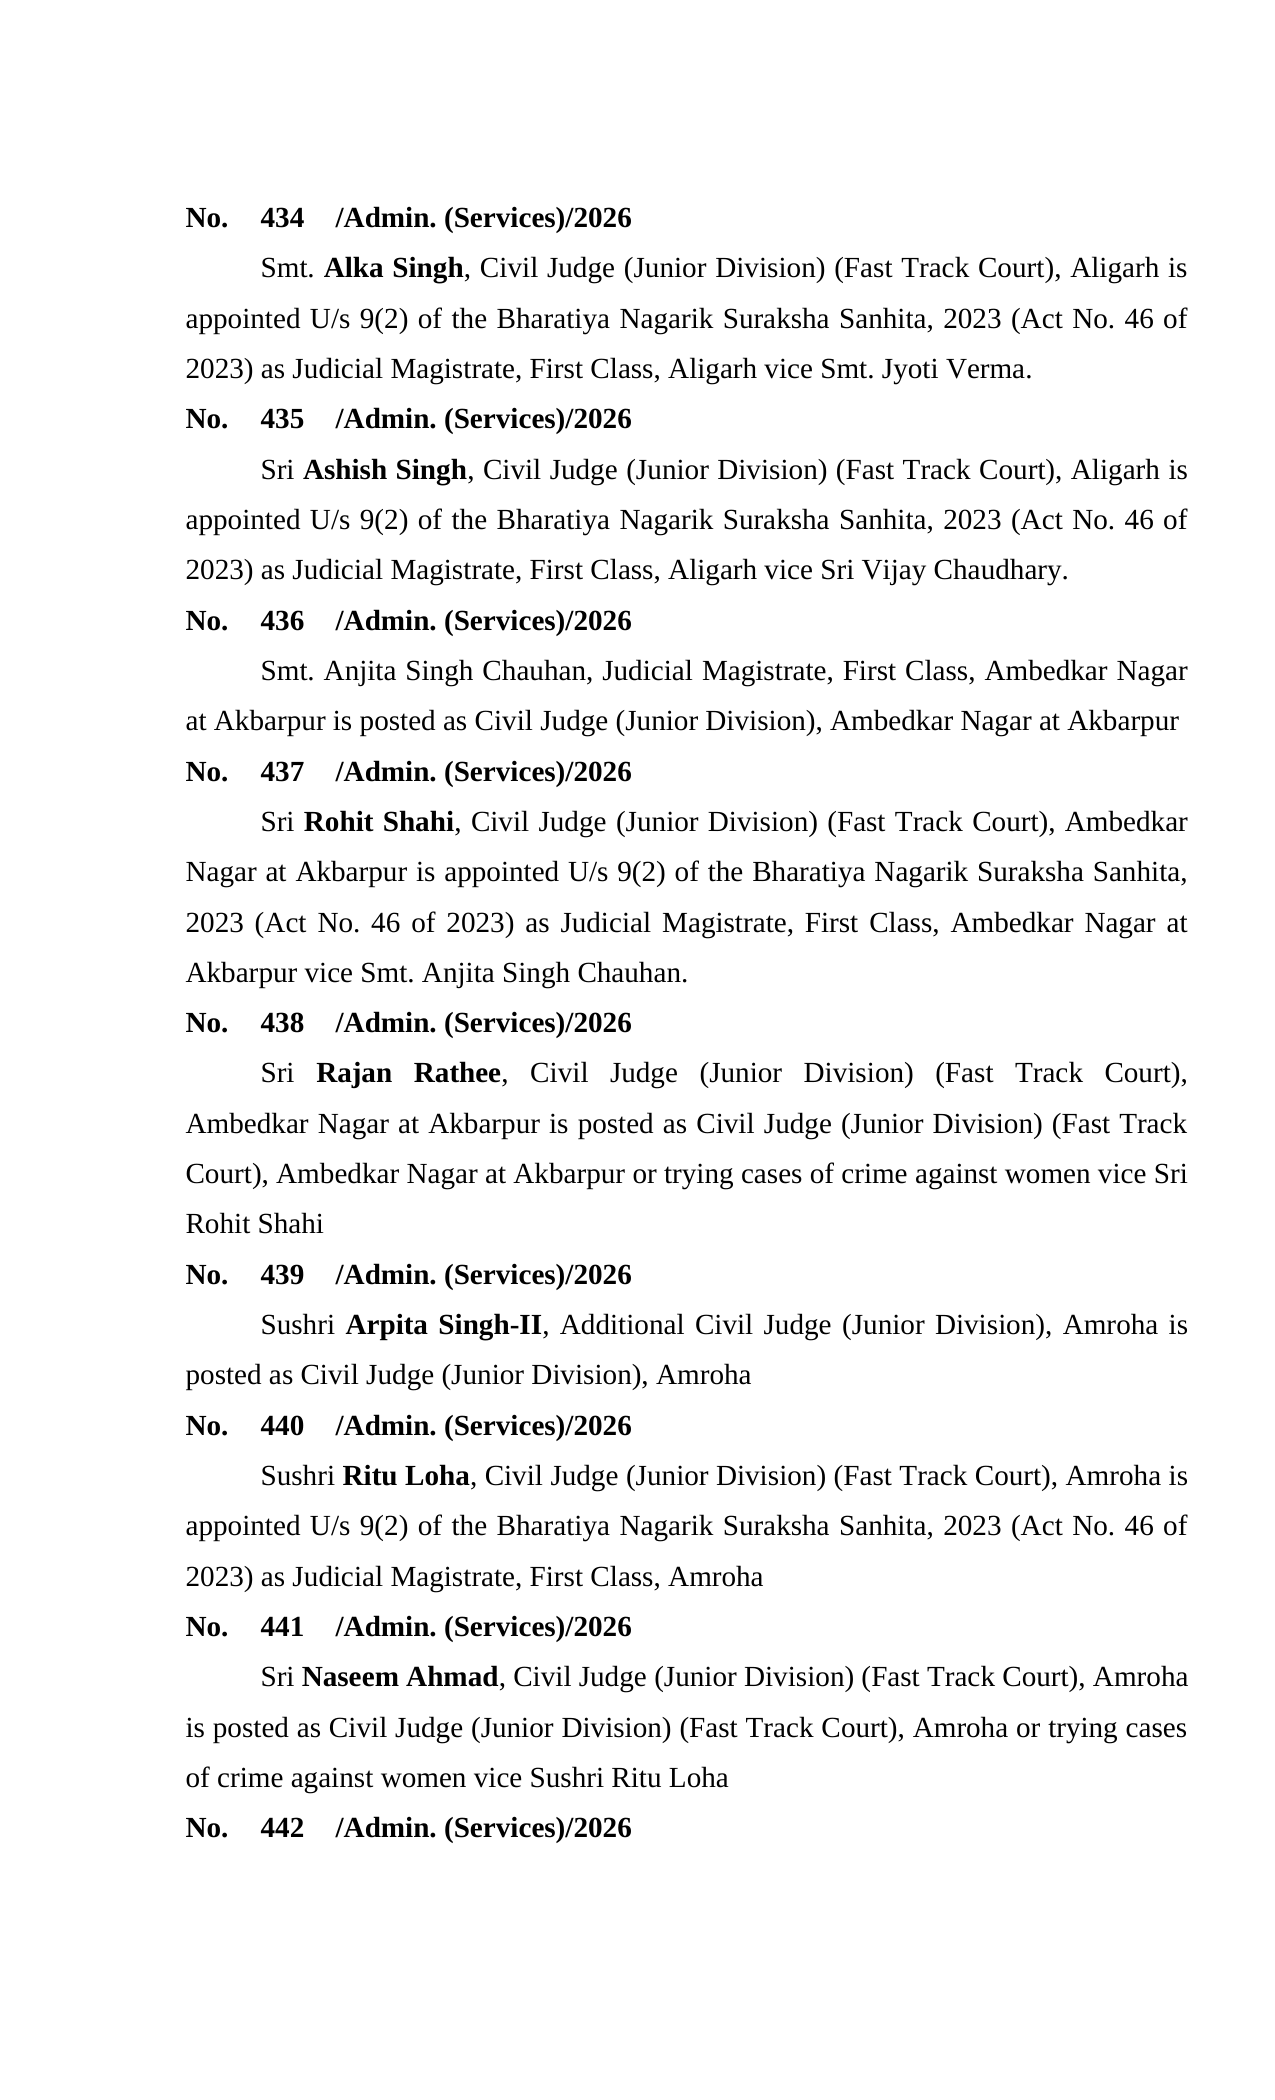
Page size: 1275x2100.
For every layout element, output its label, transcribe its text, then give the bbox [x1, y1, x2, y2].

text Sushri Ritu Loha, Civil Judge (Junior Division) (Fast Track Court), Amroha is appointed U/s 9(2) of the Bharatiya Nagarik Suraksha Sanhita, 2023 (Act No. 46 of 2023) as Judicial Magistrate, First Class, Amroha [185, 1458, 1189, 1592]
text Sri Rohit Shahi, Civil Judge (Junior Division) (Fast Track Court), Ambedkar Nagar at Akbarpur is appointed U/s 9(2) of the Bharatiya Nagarik Suraksha Sanhita, 2023 (Act No. 46 of 2023) as Judicial Magistrate, First Class, Ambedkar Nagar at Akbarpur vice Smt. Anjita Singh Chauhan. [185, 804, 1189, 988]
text No. 437 /Admin. (Services)/2026 [185, 754, 1189, 787]
text Sri Naseem Ahmad, Civil Judge (Junior Division) (Fast Track Court), Amroha is posted as Civil Judge (Junior Division) (Fast Track Court), Amroha or trying cases of crime against women vice Sushri Ritu Loha [185, 1659, 1189, 1793]
text Smt. Anjita Singh Chauhan, Judicial Magistrate, First Class, Ambedkar Nagar at Akbarpur is posted as Civil Judge (Junior Division), Ambedkar Nagar at Akbarpur [185, 653, 1189, 737]
text No. 439 /Admin. (Services)/2026 [185, 1257, 1189, 1290]
text No. 440 /Admin. (Services)/2026 [185, 1408, 1189, 1441]
text Sushri Arpita Singh-II, Additional Civil Judge (Junior Division), Amroha is posted as Civil Judge (Junior Division), Amroha [185, 1307, 1189, 1391]
text No. 441 /Admin. (Services)/2026 [185, 1609, 1189, 1643]
text Sri Rajan Rathee, Civil Judge (Junior Division) (Fast Track Court), Ambedkar Nagar at Akbarpur is posted as Civil Judge (Junior Division) (Fast Track Court), Ambedkar Nagar at Akbarpur or trying cases of crime against women vice Sri Rohit Shahi [185, 1056, 1189, 1240]
text Sri Ashish Singh, Civil Judge (Junior Division) (Fast Track Court), Aligarh is appointed U/s 9(2) of the Bharatiya Nagarik Suraksha Sanhita, 2023 (Act No. 46 of 2023) as Judicial Magistrate, First Class, Aligarh vice Sri Vijay Chaudhary. [185, 452, 1189, 586]
text No. 436 /Admin. (Services)/2026 [185, 603, 1189, 636]
text No. 435 /Admin. (Services)/2026 [185, 402, 1189, 435]
text No. 434 /Admin. (Services)/2026 [185, 200, 1189, 234]
text No. 442 /Admin. (Services)/2026 [185, 1810, 1189, 1844]
text Smt. Alka Singh, Civil Judge (Junior Division) (Fast Track Court), Aligarh is appointed U/s 9(2) of the Bharatiya Nagarik Suraksha Sanhita, 2023 (Act No. 46 of 2023) as Judicial Magistrate, First Class, Aligarh vice Smt. Jyoti Verma. [185, 251, 1189, 385]
text No. 438 /Admin. (Services)/2026 [185, 1005, 1189, 1039]
